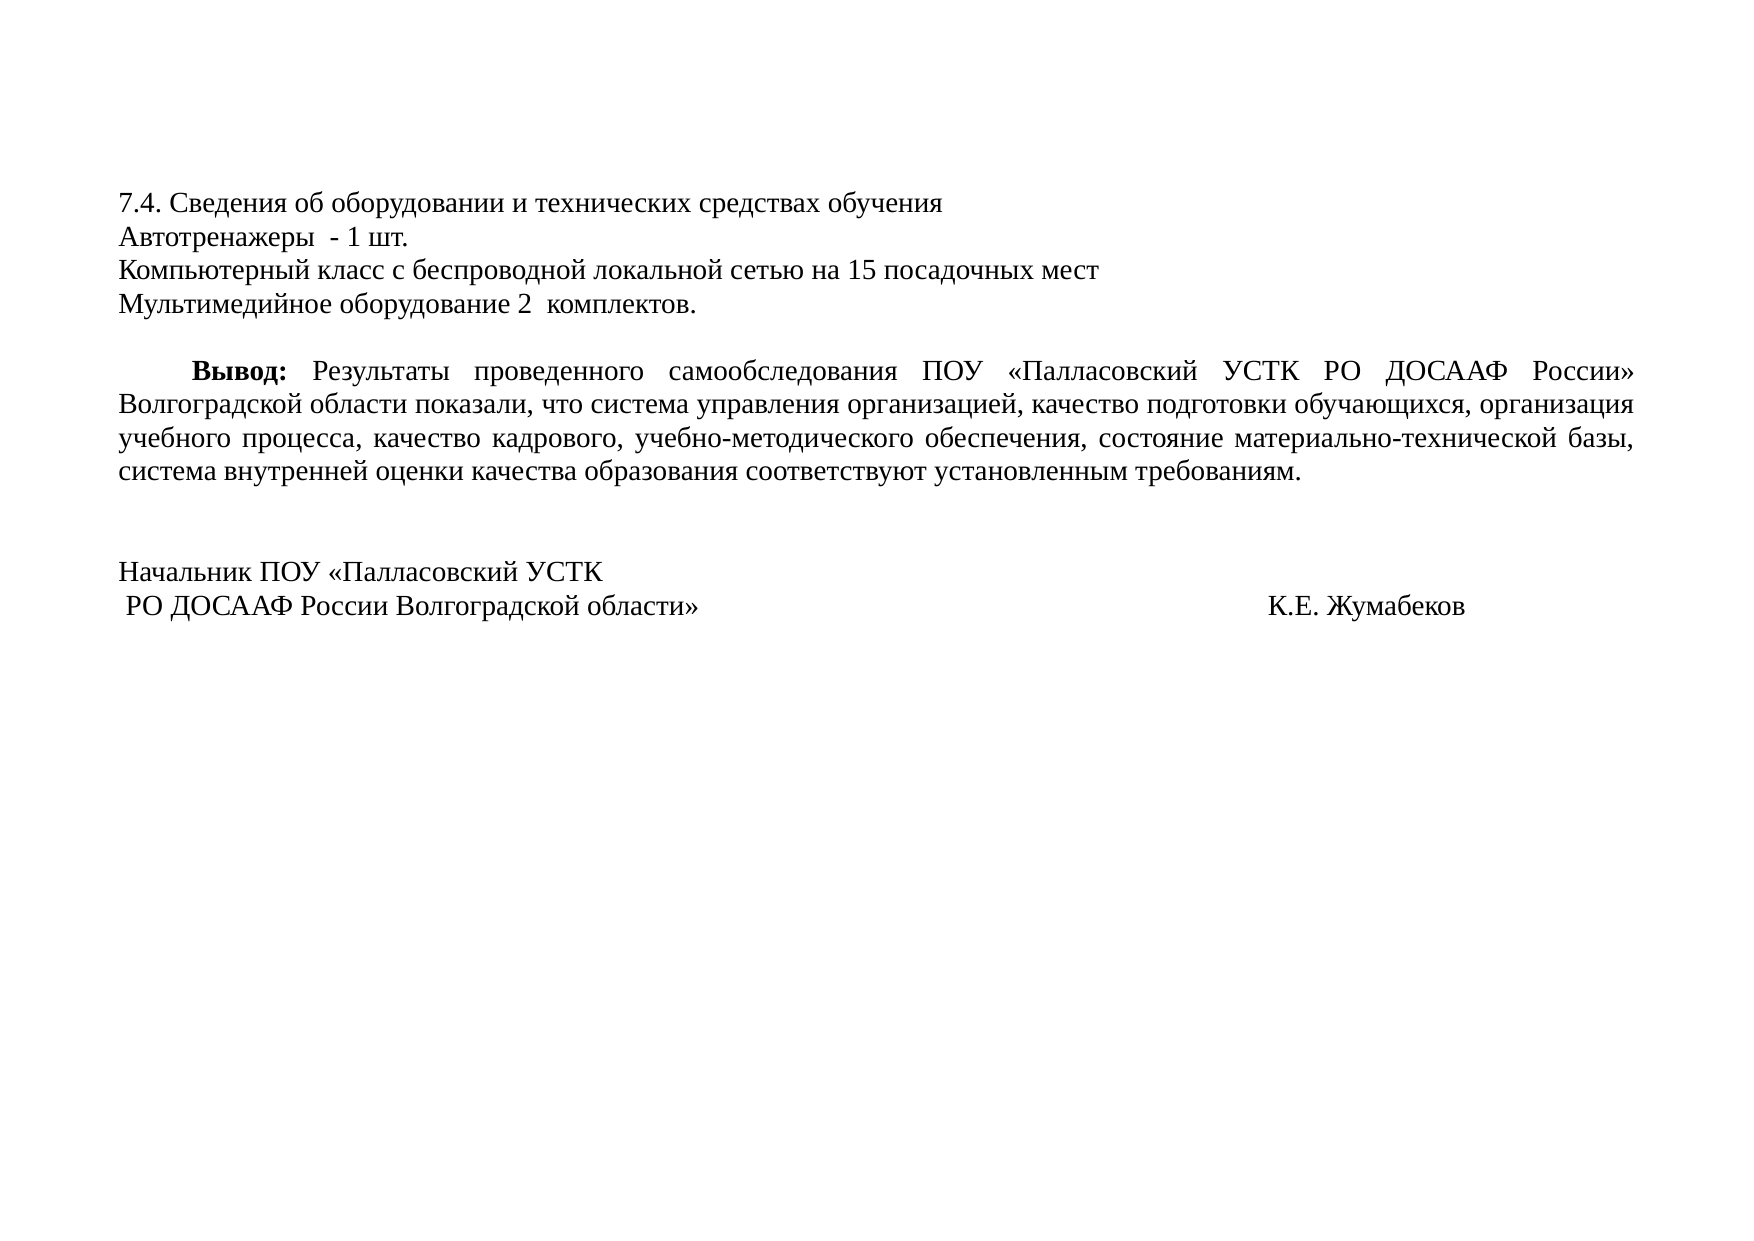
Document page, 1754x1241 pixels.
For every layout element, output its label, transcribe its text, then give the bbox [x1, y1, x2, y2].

text Мультимедийное оборудование 2 комплектов. [118, 286, 1636, 319]
text Автотренажеры - 1 шт. [118, 219, 1636, 252]
text Вывод: Результаты проведенного самообследования ПОУ «Палласовский УСТК РО ДОСААФ России» Волгоградской области показали, что система управления организацией, качество подготовки обучающихся, организация учебного процесса, качество кадрового, учебно-методического обеспечения, состояние материально-технической базы, система внутренней оценки качества образования соответствуют установленным требованиям. [118, 353, 1636, 487]
text РО ДОСААФ России Волгоградской области» К.Е. Жумабеков [118, 588, 1636, 621]
text 7.4. Сведения об оборудовании и технических средствах обучения [118, 185, 1636, 219]
text Начальник ПОУ «Палласовский УСТК [118, 554, 1636, 588]
text Компьютерный класс с беспроводной локальной сетью на 15 посадочных мест [118, 252, 1636, 286]
